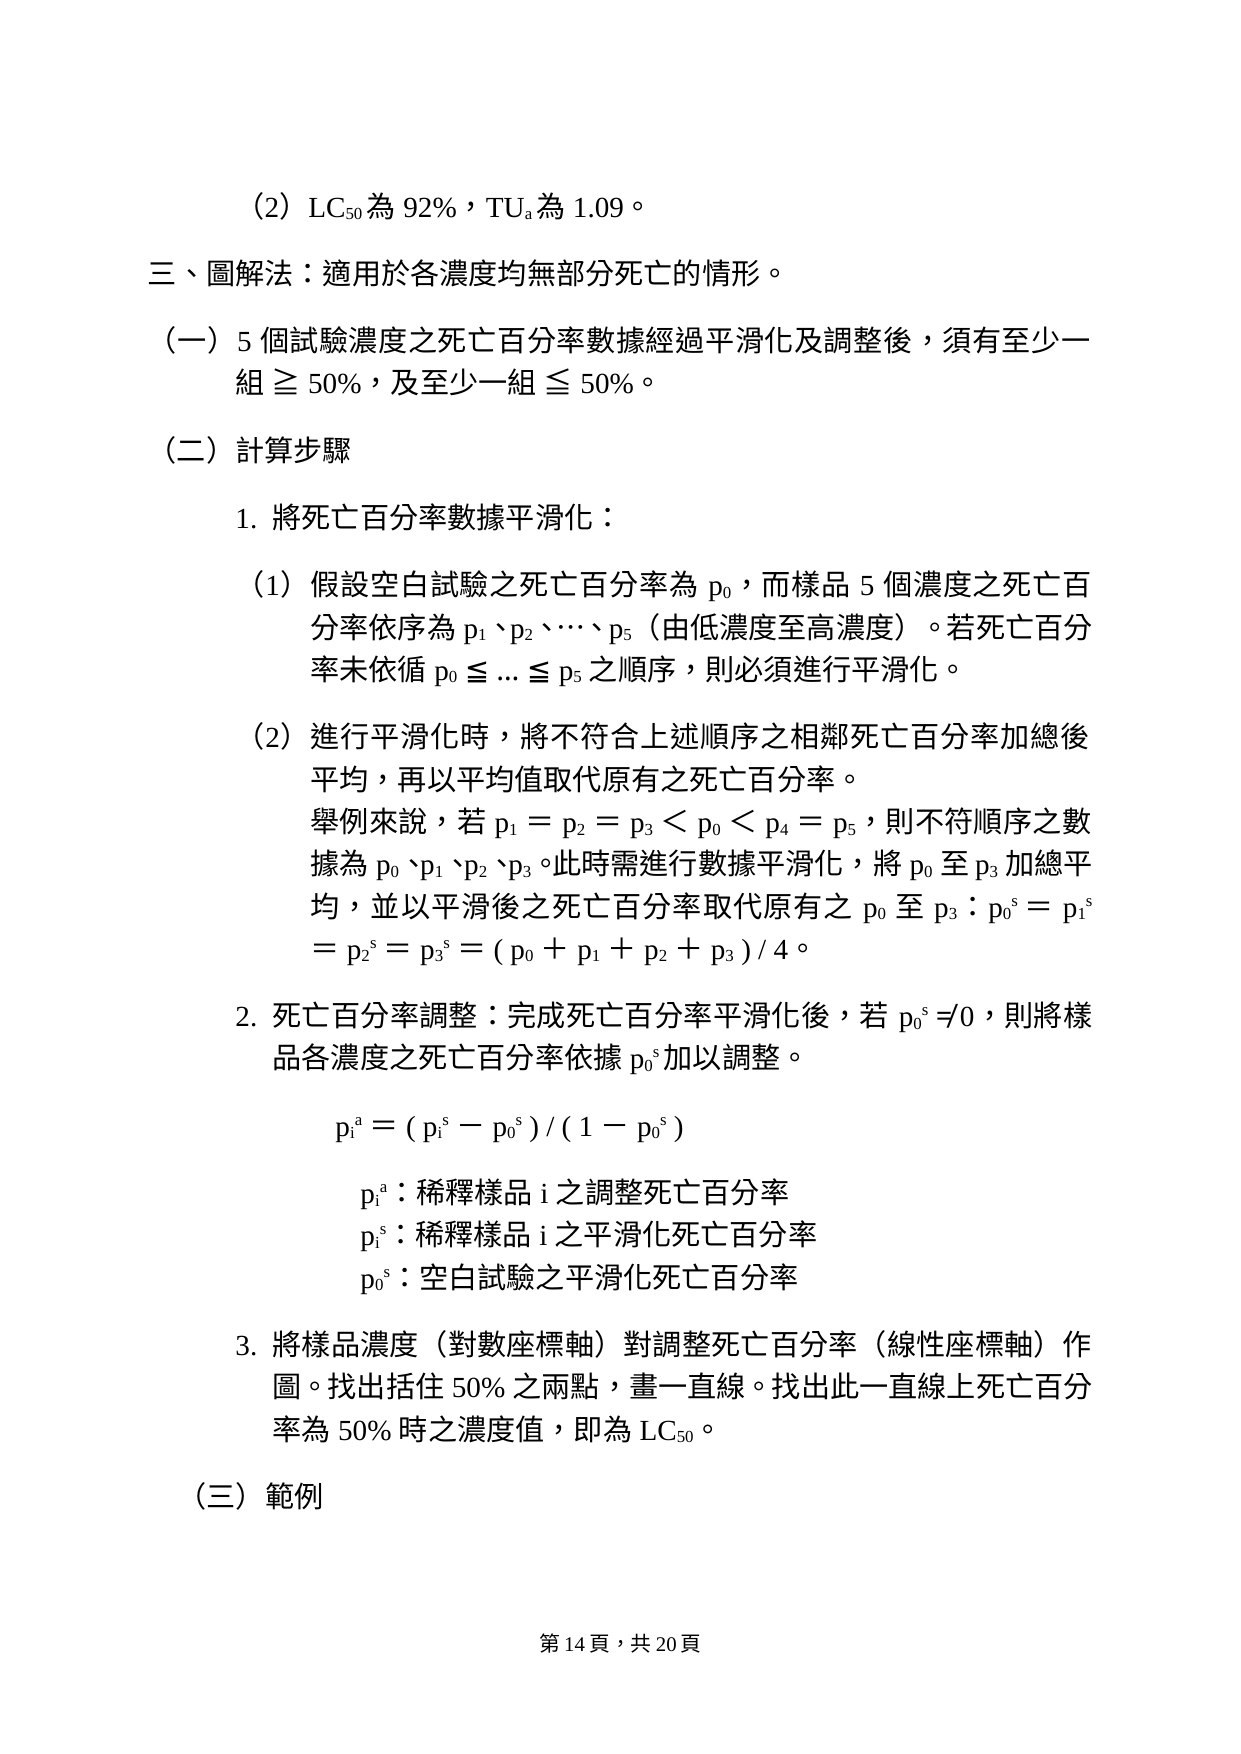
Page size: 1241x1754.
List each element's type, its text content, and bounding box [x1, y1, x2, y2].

text （2）進行平滑化時，將不符合上述順序之相鄰死亡百分率加總後平均，再以平均值取代原有之死亡百分率。 舉例來說，若 p1 ＝ p2 ＝ p3 ＜ p0 ＜ p4 ＝ p5，則不符順序之數據為 p0、p1、p2、p3。此時需進行數據平滑化，將 p0 至p3 加總平均，並以平滑後之死亡百分率取代原有之 p0 至 p3：p0s ＝ p1s ＝ p2s ＝ p3s ＝ ( p0 ＋ p1 ＋ p2 ＋ p3 ) / 4。 [235, 714, 1092, 968]
text 1. 將死亡百分率數據平滑化： [235, 495, 1092, 537]
text （三）範例 [177, 1473, 1092, 1516]
text （一）5 個試驗濃度之死亡百分率數據經過平滑化及調整後，須有至少一組 ≧ 50%，及至少一組 ≦ 50%。 [147, 318, 1092, 402]
text （1）假設空白試驗之死亡百分率為 p0，而樣品 5 個濃度之死亡百分率依序為 p1、p2、…、p5（由低濃度至高濃度）。若死亡百分率未依循 p0 ≦ … ≦ p5 之順序，則必須進行平滑化。 [235, 562, 1092, 689]
text 3. 將樣品濃度（對數座標軸）對調整死亡百分率（線性座標軸）作圖。找出括住 50% 之兩點，畫一直線。找出此一直線上死亡百分率為 50% 時之濃度值，即為 LC50。 [235, 1322, 1092, 1448]
text 2. 死亡百分率調整：完成死亡百分率平滑化後，若 p0s ≠ 0，則將樣品各濃度之死亡百分率依據 p0s 加以調整。 [235, 993, 1092, 1077]
text （二）計算步驟 [147, 427, 1092, 470]
text pia：稀釋樣品 i 之調整死亡百分率 pis：稀釋樣品 i 之平滑化死亡百分率 p0s：空白試驗之平滑化死亡百分率 [360, 1170, 1092, 1297]
text （2）LC50 為 92%，TUa 為 1.09。 [235, 183, 1092, 226]
text pia ＝ ( pis － p0s ) / ( 1 － p0s ) [335, 1102, 1092, 1145]
text 三、圖解法：適用於各濃度均無部分死亡的情形。 [148, 251, 1092, 293]
